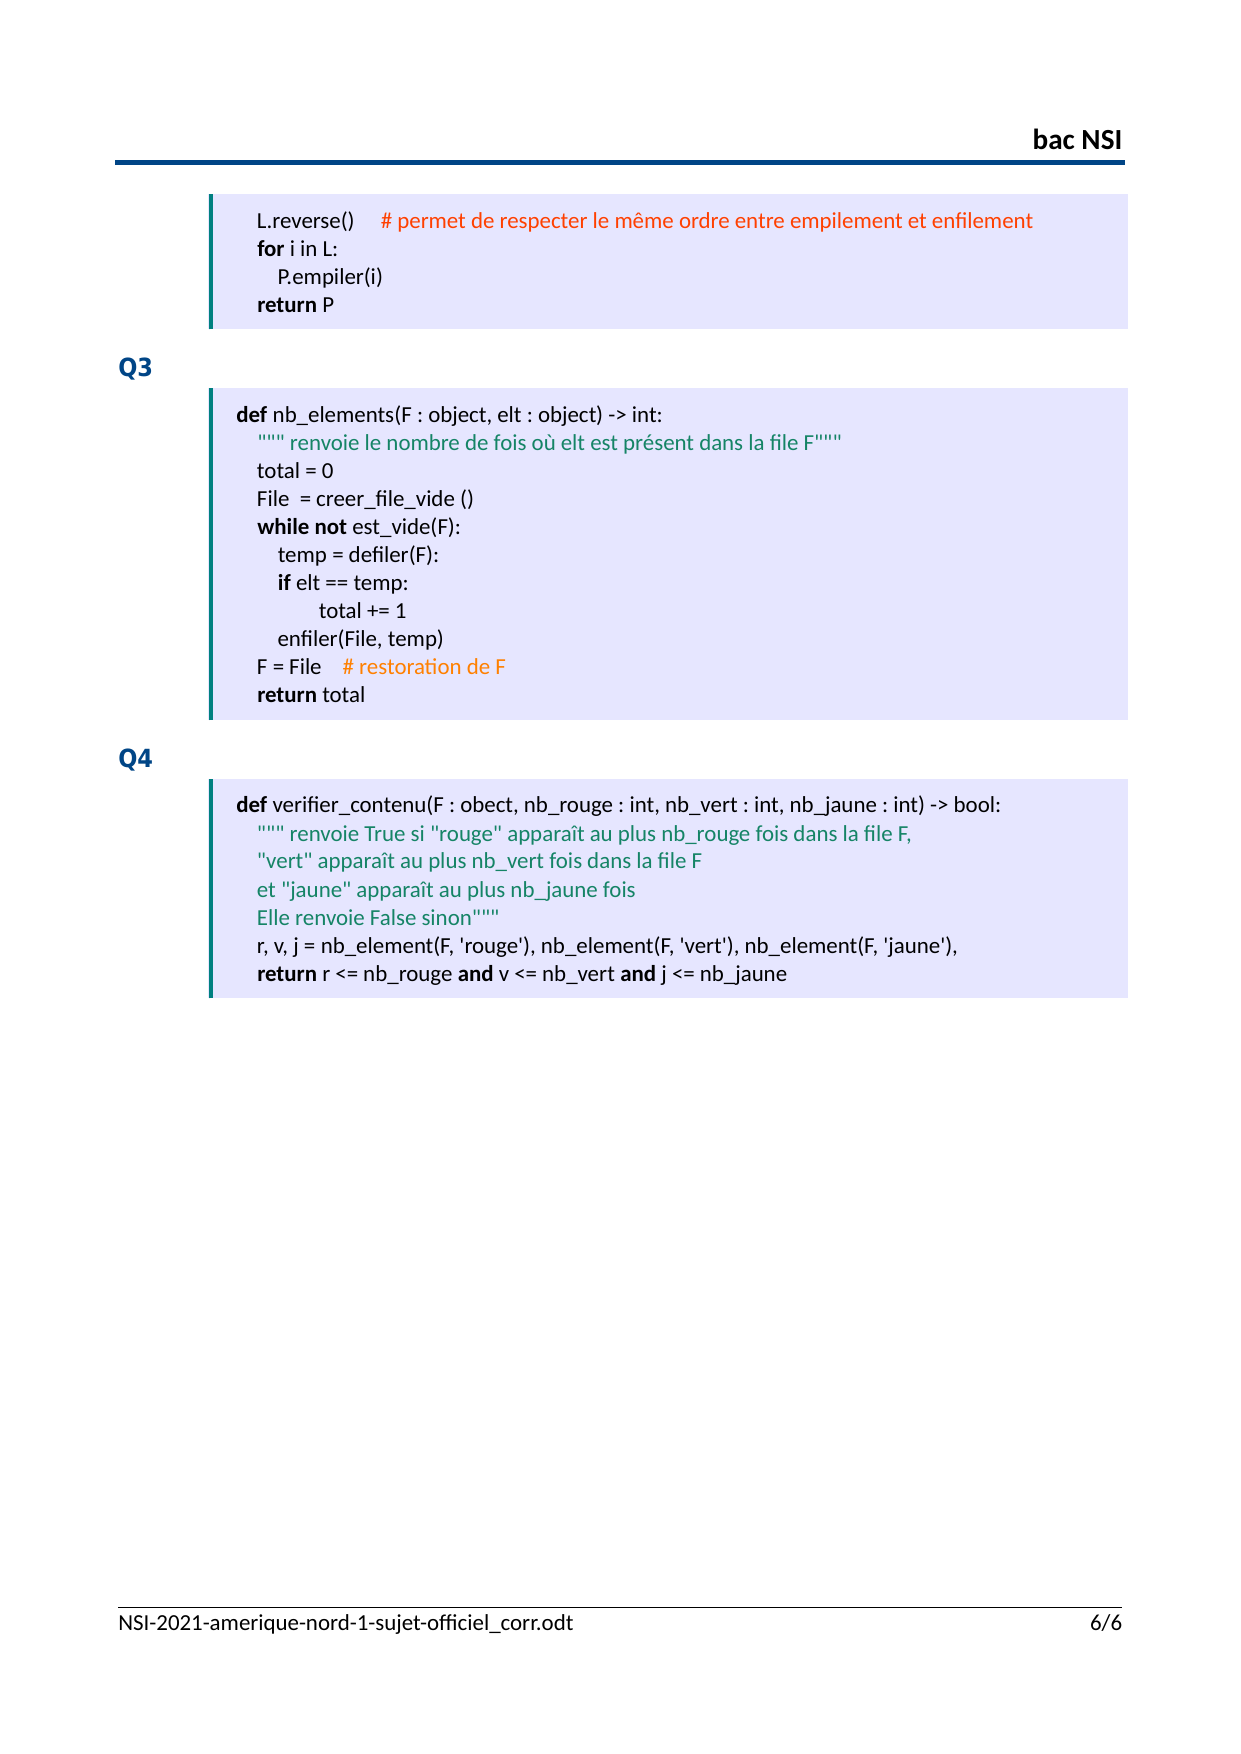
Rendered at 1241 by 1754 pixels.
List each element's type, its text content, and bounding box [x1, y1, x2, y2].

text temp = defiler(F): [213, 540, 1128, 568]
text return r <= nb_rouge and v <= nb_vert and j <= nb_jaune [213, 959, 1128, 998]
text return P [213, 290, 1128, 329]
text File = creer_file_vide () [213, 484, 1128, 512]
text total += 1 [213, 596, 1128, 624]
text """ renvoie True si "rouge" apparaît au plus nb_rouge fois dans la file F, [213, 819, 1128, 847]
text enfiler(File, temp) [213, 624, 1128, 652]
text F = File # restoration de F [213, 652, 1128, 680]
text """ renvoie le nombre de fois où elt est présent dans la file F""" [213, 428, 1128, 456]
text "vert" apparaît au plus nb_vert fois dans la file F [213, 847, 1128, 875]
text def verifier_contenu(F : obect, nb_rouge : int, nb_vert : int, nb_jaune : int) -> bool: [213, 779, 1128, 819]
text L.reverse() # permet de respecter le même ordre entre empilement et enfilement [213, 194, 1128, 234]
subtitle Q4 [118, 744, 1122, 773]
text P.empiler(i) [213, 262, 1128, 290]
subtitle Q3 [118, 353, 1122, 382]
text et "jaune" apparaît au plus nb_jaune fois [213, 875, 1128, 903]
text if elt == temp: [213, 568, 1128, 596]
text r, v, j = nb_element(F, 'rouge'), nb_element(F, 'vert'), nb_element(F, 'jaune'), [213, 931, 1128, 959]
text def nb_elements(F : object, elt : object) -> int: [213, 388, 1128, 428]
text return total [213, 680, 1128, 720]
text Elle renvoie False sinon""" [213, 903, 1128, 931]
text while not est_vide(F): [213, 512, 1128, 540]
text total = 0 [213, 456, 1128, 484]
text for i in L: [213, 234, 1128, 262]
